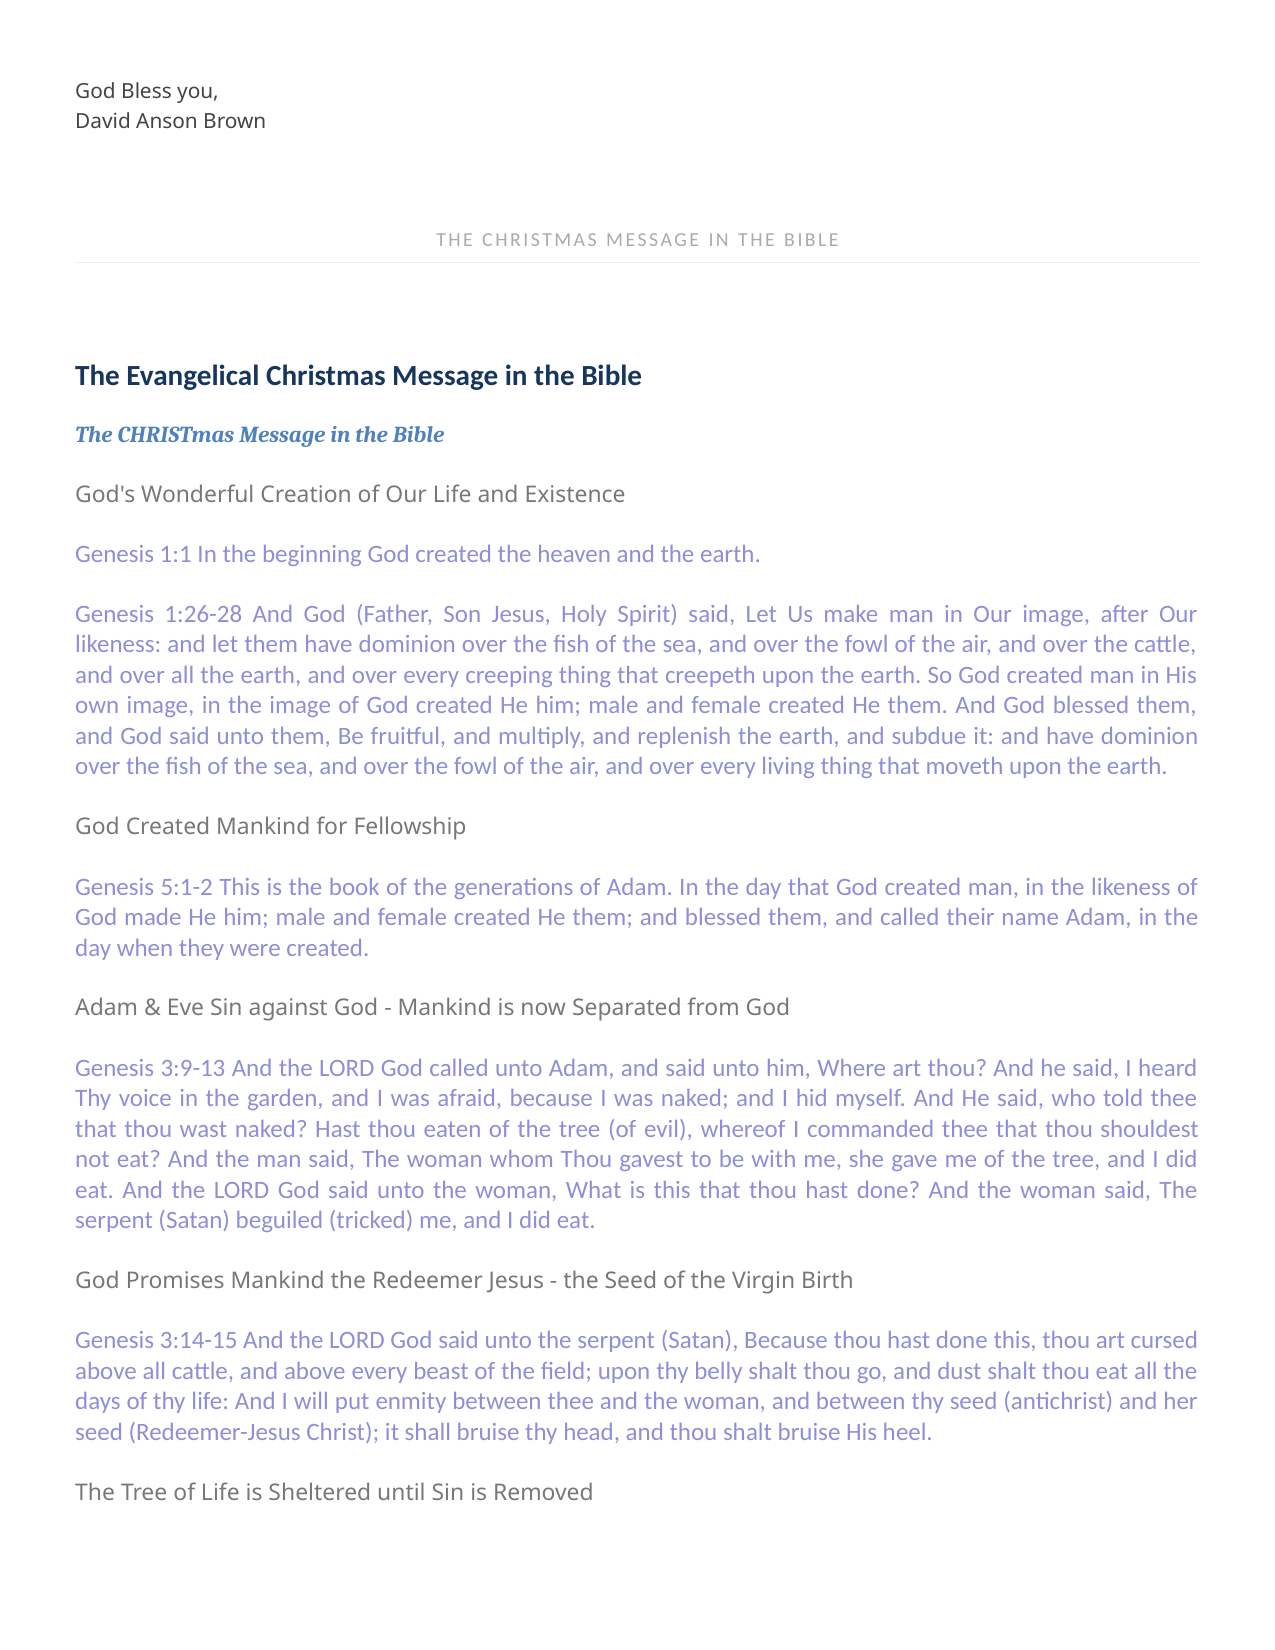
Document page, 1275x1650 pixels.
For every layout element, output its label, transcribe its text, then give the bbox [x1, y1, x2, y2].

text God's Wonderful Creation of Our Life and Existence [75, 478, 1200, 509]
text God Bless you, David Anson Brown [75, 75, 1200, 135]
subtitle The CHRISTmas Message in the Bible [75, 422, 1200, 449]
text Genesis 1:26-28 And God (Father, Son Jesus, Holy Spirit) said, Let Us make man in Our image, after Our likeness: and let them have dominion over the fish of the sea, and over the fowl of the air, and over the cattle, and over all the earth, and over every creeping thing that creepeth upon the earth. So God created man in His own image, in the image of God created He him; male and female created He them. And God blessed them, and God said unto them, Be fruitful, and multiply, and replenish the earth, and subdue it: and have dominion over the fish of the sea, and over the fowl of the air, and over every living thing that moveth upon the earth. [75, 598, 1200, 781]
subtitle The CHRISTmas Message in the Bible [75, 227, 1200, 262]
text Genesis 3:9-13 And the LORD God called unto Adam, and said unto him, Where art thou? And he said, I heard Thy voice in the garden, and I was afraid, because I was naked; and I hid myself. And He said, who told thee that thou wast naked? Hast thou eaten of the tree (of evil), whereof I commanded thee that thou shouldest not eat? And the man said, The woman whom Thou gavest to be with me, she gave me of the tree, and I did eat. And the LORD God said unto the woman, What is this that thou hast done? And the woman said, The serpent (Satan) beguiled (tricked) me, and I did eat. [75, 1052, 1200, 1235]
text Adam & Eve Sin against God - Mankind is now Separated from God [75, 991, 1200, 1023]
text Genesis 5:1-2 This is the book of the generations of Adam. In the day that God created man, in the likeness of God made He him; male and female created He them; and blessed them, and called their name Adam, in the day when they were created. [75, 871, 1200, 962]
text God Created Mankind for Fellowship [75, 810, 1200, 841]
text The Tree of Life is Sheltered until Sin is Removed [75, 1476, 1200, 1507]
text Genesis 3:14-15 And the LORD God said unto the serpent (Satan), Because thou hast done this, thou art cursed above all cattle, and above every beast of the field; upon thy belly shalt thou go, and dust shalt thou eat all the days of thy life: And I will put enmity between thee and the woman, and between thy seed (antichrist) and her seed (Redeemer-Jesus Christ); it shall bruise thy head, and thou shalt bruise His heel. [75, 1324, 1200, 1447]
text Genesis 1:1 In the beginning God created the heaven and the earth. [75, 538, 1200, 569]
text God Promises Mankind the Redeemer Jesus - the Seed of the Virgin Birth [75, 1264, 1200, 1295]
subtitle The Evangelical Christmas Message in the Bible [75, 357, 1200, 393]
